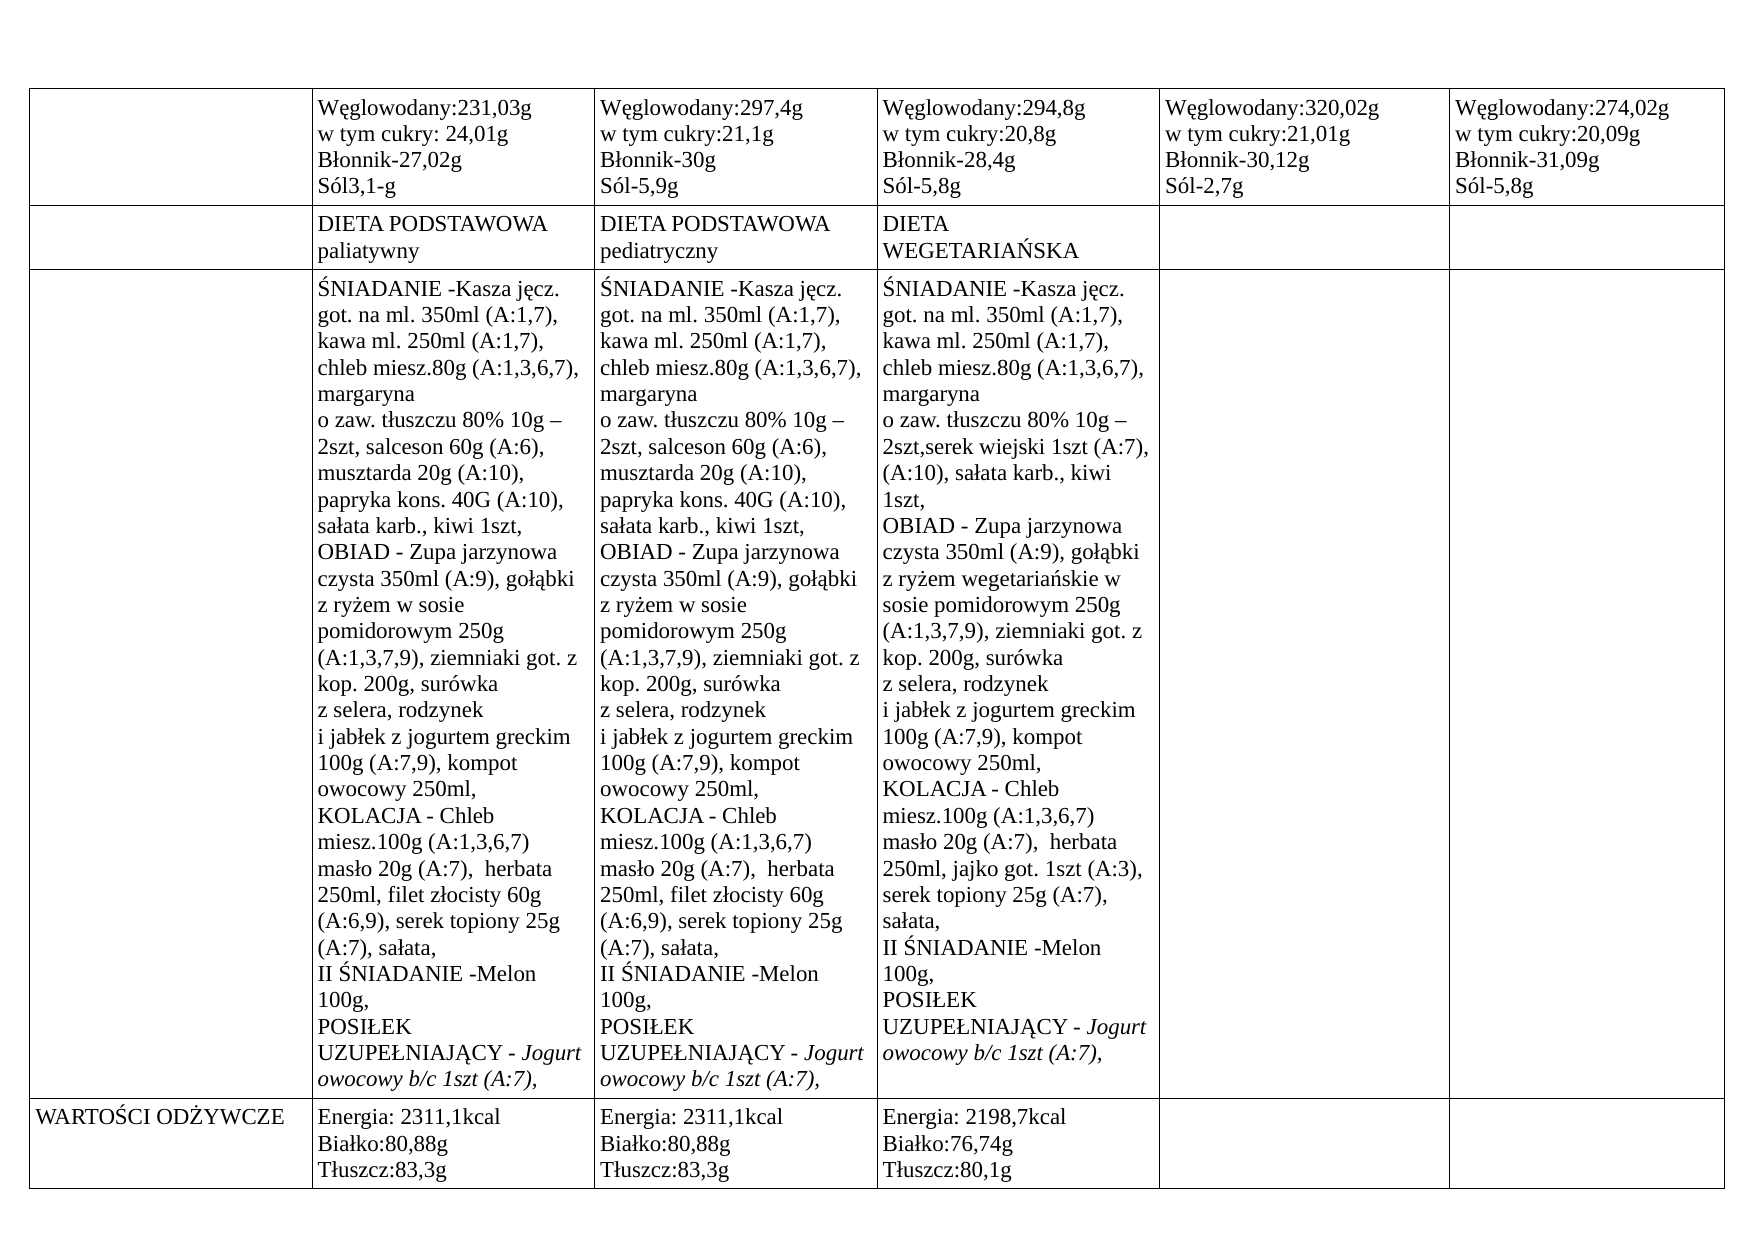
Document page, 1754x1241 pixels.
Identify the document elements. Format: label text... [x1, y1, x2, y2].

table_cell [1160, 270, 1449, 1097]
table_cell Energia: 2311,1kcal Białko:80,88g Tłuszcz:83,3g [313, 1099, 594, 1188]
table_cell [1450, 270, 1724, 1097]
table_cell ŚNIADANIE -Kasza jęcz. got. na ml. 350ml (A:1,7), kawa ml. 250ml (A:1,7), chleb miesz.80g (A:1,3,6,7), margaryna o zaw. tłuszczu 80% 10g – 2szt, salceson 60g (A:6), musztarda 20g (A:10), papryka kons. 40G (A:10), sałata karb., kiwi 1szt, OBIAD - Zupa jarzynowa czysta 350ml (A:9), gołąbki z ryżem w sosie pomidorowym 250g (A:1,3,7,9), ziemniaki got. z kop. 200g, surówka z selera, rodzynek i jabłek z jogurtem greckim 100g (A:7,9), kompot owocowy 250ml, KOLACJA - Chleb miesz.100g (A:1,3,6,7) masło 20g (A:7), herbata 250ml, filet złocisty 60g (A:6,9), serek topiony 25g (A:7), sałata, II ŚNIADANIE -Melon 100g, POSIŁEK UZUPEŁNIAJĄCY - Jogurt owocowy b/c 1szt (A:7), [595, 270, 877, 1097]
table_cell DIETA PODSTAWOWA pediatryczny [595, 206, 877, 269]
table_cell ŚNIADANIE -Kasza jęcz. got. na ml. 350ml (A:1,7), kawa ml. 250ml (A:1,7), chleb miesz.80g (A:1,3,6,7), margaryna o zaw. tłuszczu 80% 10g – 2szt, salceson 60g (A:6), musztarda 20g (A:10), papryka kons. 40G (A:10), sałata karb., kiwi 1szt, OBIAD - Zupa jarzynowa czysta 350ml (A:9), gołąbki z ryżem w sosie pomidorowym 250g (A:1,3,7,9), ziemniaki got. z kop. 200g, surówka z selera, rodzynek i jabłek z jogurtem greckim 100g (A:7,9), kompot owocowy 250ml, KOLACJA - Chleb miesz.100g (A:1,3,6,7) masło 20g (A:7), herbata 250ml, filet złocisty 60g (A:6,9), serek topiony 25g (A:7), sałata, II ŚNIADANIE -Melon 100g, POSIŁEK UZUPEŁNIAJĄCY - Jogurt owocowy b/c 1szt (A:7), [313, 270, 594, 1097]
table_cell [1450, 1099, 1724, 1188]
table_cell Węglowodany:320,02g w tym cukry:21,01g Błonnik-30,12g Sól-2,7g [1160, 89, 1449, 205]
table_cell WARTOŚCI ODŻYWCZE [30, 1099, 312, 1188]
table_cell Energia: 2198,7kcal Białko:76,74g Tłuszcz:80,1g [878, 1099, 1159, 1188]
table_cell Energia: 2311,1kcal Białko:80,88g Tłuszcz:83,3g [595, 1099, 877, 1188]
table_cell Węglowodany:297,4g w tym cukry:21,1g Błonnik-30g Sól-5,9g [595, 89, 877, 205]
table_cell DIETA PODSTAWOWA paliatywny [313, 206, 594, 269]
table_cell ŚNIADANIE -Kasza jęcz. got. na ml. 350ml (A:1,7), kawa ml. 250ml (A:1,7), chleb miesz.80g (A:1,3,6,7), margaryna o zaw. tłuszczu 80% 10g – 2szt,serek wiejski 1szt (A:7), (A:10), sałata karb., kiwi 1szt, OBIAD - Zupa jarzynowa czysta 350ml (A:9), gołąbki z ryżem wegetariańskie w sosie pomidorowym 250g (A:1,3,7,9), ziemniaki got. z kop. 200g, surówka z selera, rodzynek i jabłek z jogurtem greckim 100g (A:7,9), kompot owocowy 250ml, KOLACJA - Chleb miesz.100g (A:1,3,6,7) masło 20g (A:7), herbata 250ml, jajko got. 1szt (A:3), serek topiony 25g (A:7), sałata, II ŚNIADANIE -Melon 100g, POSIŁEK UZUPEŁNIAJĄCY - Jogurt owocowy b/c 1szt (A:7), [878, 270, 1159, 1097]
table_cell Węglowodany:294,8g w tym cukry:20,8g Błonnik-28,4g Sól-5,8g [878, 89, 1159, 205]
table_cell DIETA WEGETARIAŃSKA [878, 206, 1159, 269]
table_cell [1450, 206, 1724, 269]
table_cell Węglowodany:274,02g w tym cukry:20,09g Błonnik-31,09g Sól-5,8g [1450, 89, 1724, 205]
table_cell [30, 89, 312, 205]
table_cell Węglowodany:231,03g w tym cukry: 24,01g Błonnik-27,02g Sól3,1-g [313, 89, 594, 205]
table_cell [1160, 1099, 1449, 1188]
table_cell [30, 206, 312, 269]
table_cell [30, 270, 312, 1097]
table_cell [1160, 206, 1449, 269]
